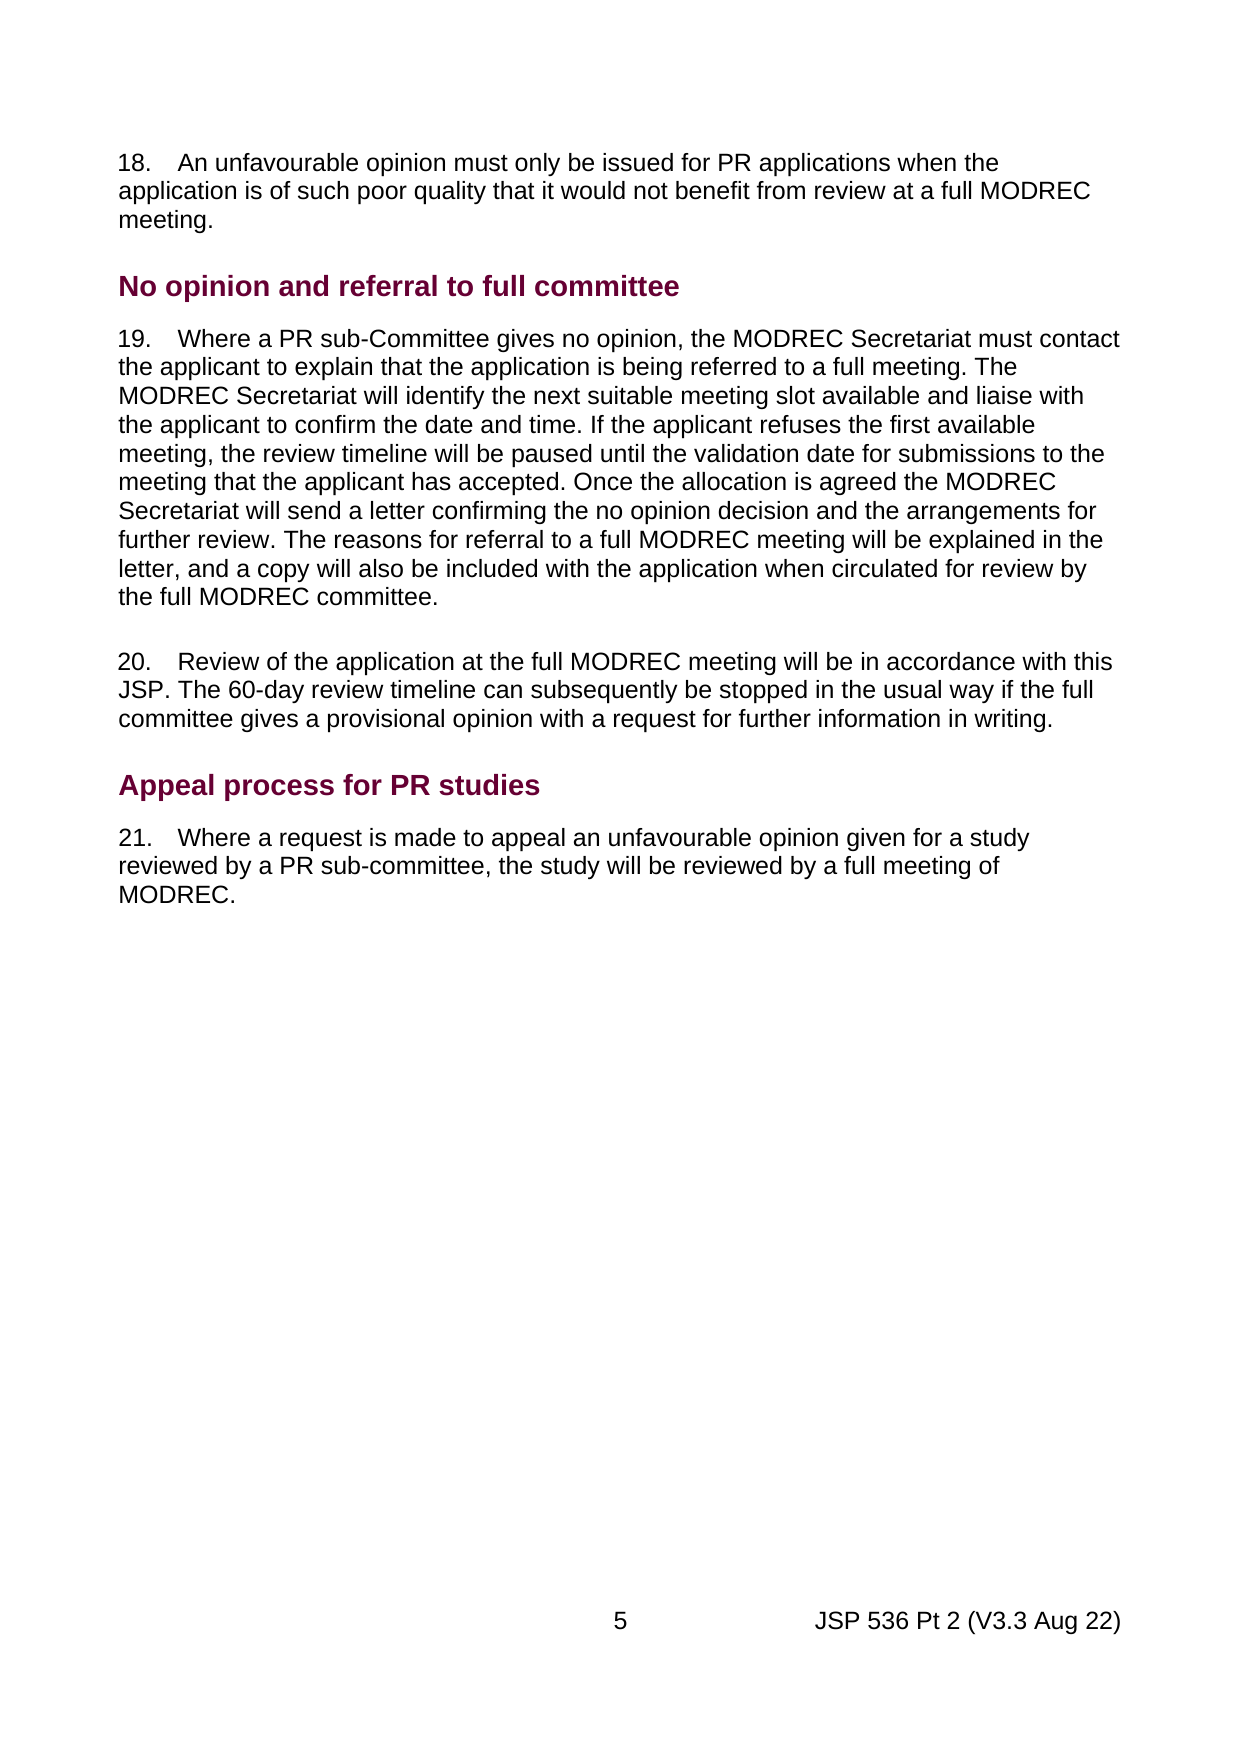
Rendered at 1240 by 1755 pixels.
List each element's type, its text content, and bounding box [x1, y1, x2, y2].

subtitle Appeal process for PR studies [118, 768, 1121, 802]
text 20. Review of the application at the full MODREC meeting will be in accordance with this JSP. The 60-day review timeline can subsequently be stopped in the usual way if the full committee gives a provisional opinion with a request for further information in writing. [117, 647, 1121, 733]
text 21. Where a request is made to appeal an unfavourable opinion given for a study reviewed by a PR sub-committee, the study will be reviewed by a full meeting of MODREC. [118, 823, 1121, 909]
text 18. An unfavourable opinion must only be issued for PR applications when the application is of such poor quality that it would not benefit from review at a full MODREC meeting. [117, 148, 1121, 234]
subtitle No opinion and referral to full committee [118, 269, 1121, 303]
text 19. Where a PR sub-Committee gives no opinion, the MODREC Secretariat must contact the applicant to explain that the application is being referred to a full meeting. The MODREC Secretariat will identify the next suitable meeting slot available and liaise with the applicant to confirm the date and time. If the applicant refuses the first available meeting, the review timeline will be paused until the validation date for submissions to the meeting that the applicant has accepted. Once the allocation is agreed the MODREC Secretariat will send a letter confirming the no opinion decision and the arrangements for further review. The reasons for referral to a full MODREC meeting will be explained in the letter, and a copy will also be included with the application when circulated for review by the full MODREC committee. [117, 324, 1121, 611]
